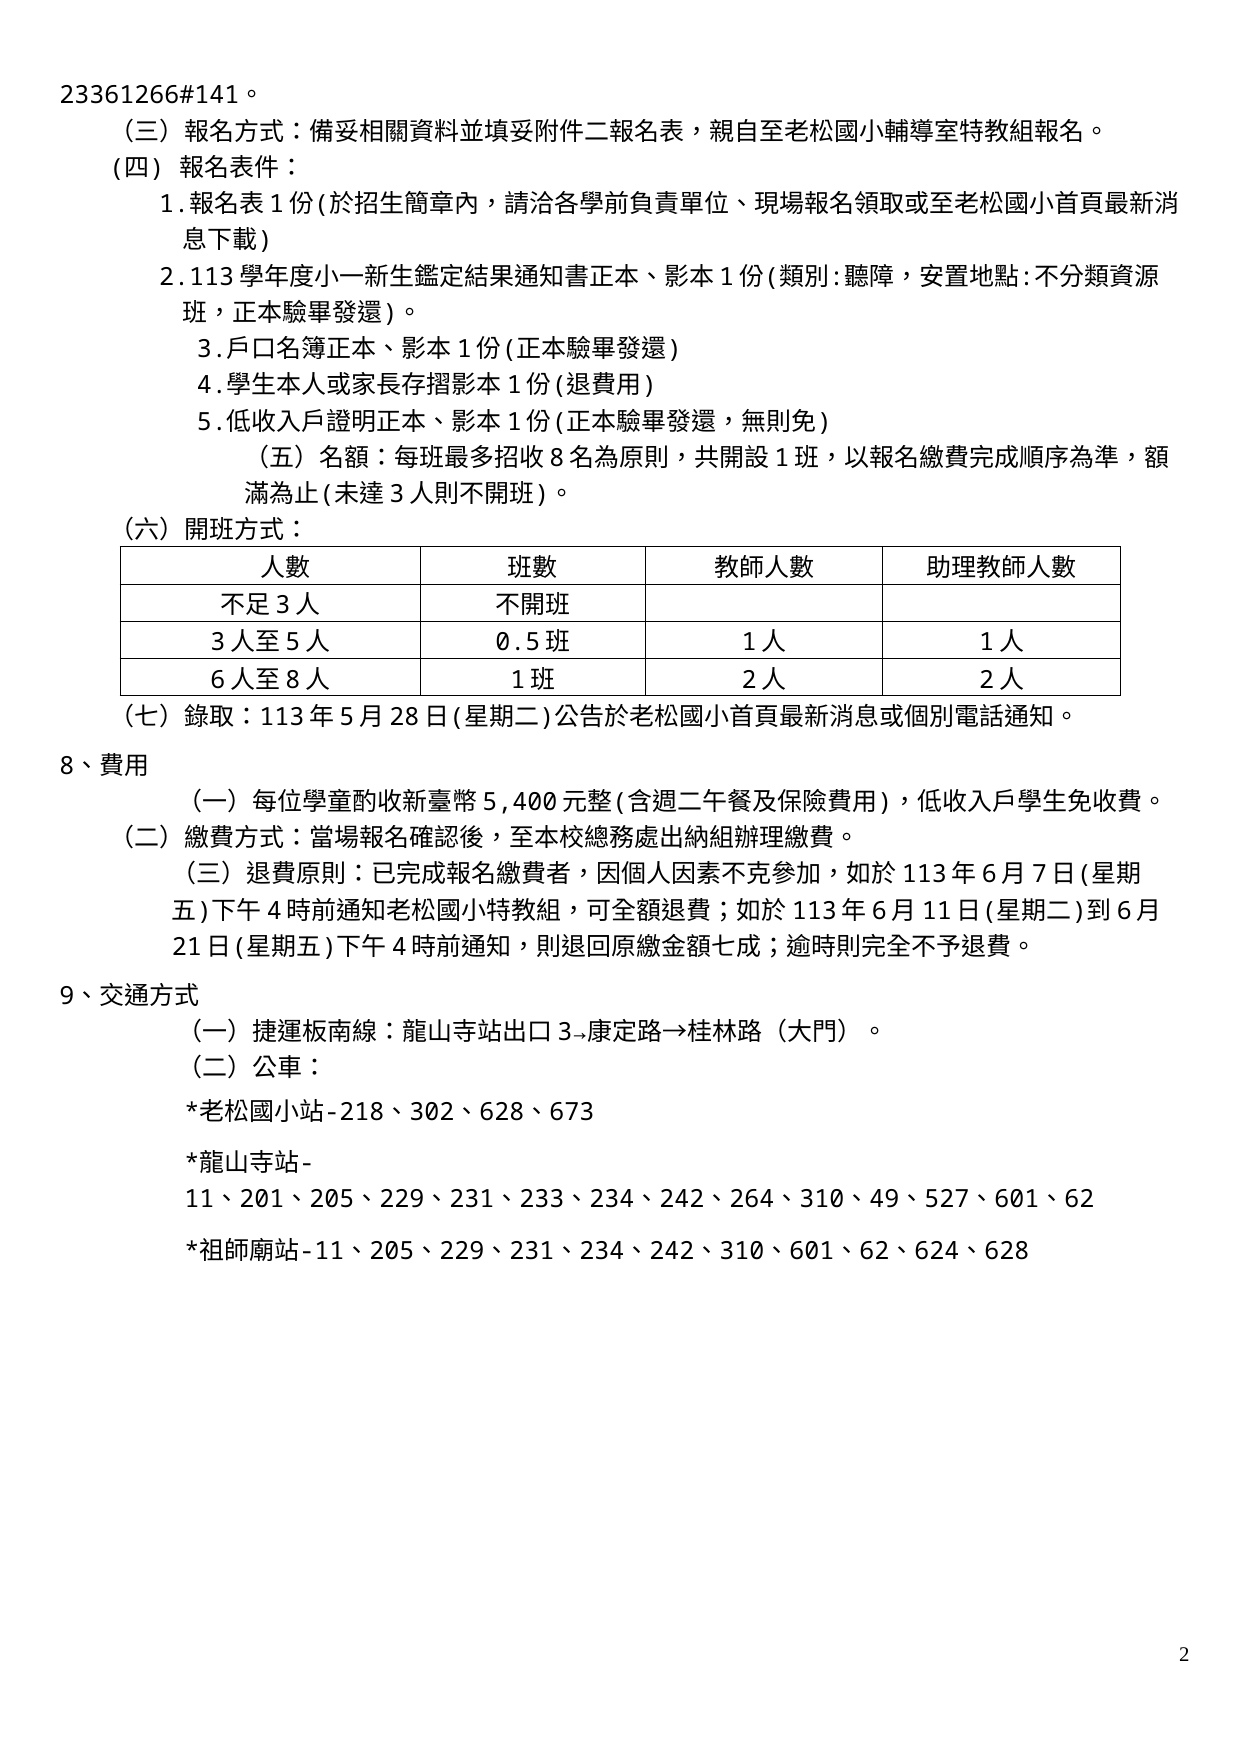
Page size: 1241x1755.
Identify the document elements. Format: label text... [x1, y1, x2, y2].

text （三）退費原則：已完成報名繳費者，因個人因素不克參加，如於113年6月7日(星期五)下午4時前通知老松國小特教組，可全額退費；如於113年6月11日(星期二)到6月21日(星期五)下午4時前通知，則退回原繳金額七成；逾時則完全不予退費。 [59, 854, 1181, 963]
list 113學年度小一新生鑑定結果通知書正本、影本1份(類別:聽障，安置地點:不分類資源班，正本驗畢發還)。 [159, 256, 1181, 329]
text （一）捷運板南線：龍山寺站出口3→康定路→桂林路（大門）。 [59, 1011, 1181, 1048]
text *老松國小站-218、302、628、673 [184, 1091, 1181, 1128]
table_cell 不開班 [421, 585, 645, 621]
text （六）開班方式： [59, 510, 1181, 546]
table_cell 1班 [421, 659, 645, 695]
list 報名表1份(於招生簡章內，請洽各學前負責單位、現場報名領取或至老松國小首頁最新消息下載) [159, 184, 1181, 256]
text （七）錄取：113年5月28日(星期二)公告於老松國小首頁最新消息或個別電話通知。 [59, 696, 1181, 733]
text *龍山寺站-11、201、205、229、231、233、234、242、264、310、49、527、601、62 [184, 1143, 1181, 1215]
table_cell 2人 [646, 659, 882, 695]
table_cell 6人至8人 [121, 659, 420, 695]
table_header 人數 [121, 547, 420, 583]
text （二）繳費方式：當場報名確認後，至本校總務處出納組辦理繳費。 [59, 818, 1181, 854]
table_cell 3人至5人 [121, 622, 420, 658]
table_cell 2人 [883, 659, 1120, 695]
table_cell 不足3人 [121, 585, 420, 621]
text （五）名額：每班最多招收8名為原則，共開設1班，以報名繳費完成順序為準，額滿為止(未達3人則不開班)。 [59, 437, 1181, 510]
list 戶口名簿正本、影本1份(正本驗畢發還) [197, 329, 1181, 365]
table_cell 0.5班 [421, 622, 645, 658]
table_header 班數 [421, 547, 645, 583]
text （三）報名方式：備妥相關資料並填妥附件二報名表，親自至老松國小輔導室特教組報名。 [59, 111, 1181, 147]
table_cell [883, 585, 1120, 621]
table_cell 1人 [646, 622, 882, 658]
text (四) 報名表件： [59, 147, 1181, 184]
list 學生本人或家長存摺影本1份(退費用) [197, 365, 1181, 401]
table_cell 1人 [883, 622, 1120, 658]
table_header 助理教師人數 [883, 547, 1120, 583]
list 費用 [59, 745, 1181, 781]
table_header 教師人數 [646, 547, 882, 583]
text （一）每位學童酌收新臺幣5,400元整(含週二午餐及保險費用)，低收入戶學生免收費。 [59, 781, 1181, 818]
list 低收入戶證明正本、影本1份(正本驗畢發還，無則免) [197, 401, 1181, 437]
text （二）公車： [59, 1048, 1181, 1084]
list 交通方式 [59, 975, 1181, 1011]
text *祖師廟站-11、205、229、231、234、242、310、601、62、624、628 [184, 1230, 1181, 1266]
table_cell [646, 585, 882, 621]
text 23361266#141。 [59, 75, 1181, 111]
